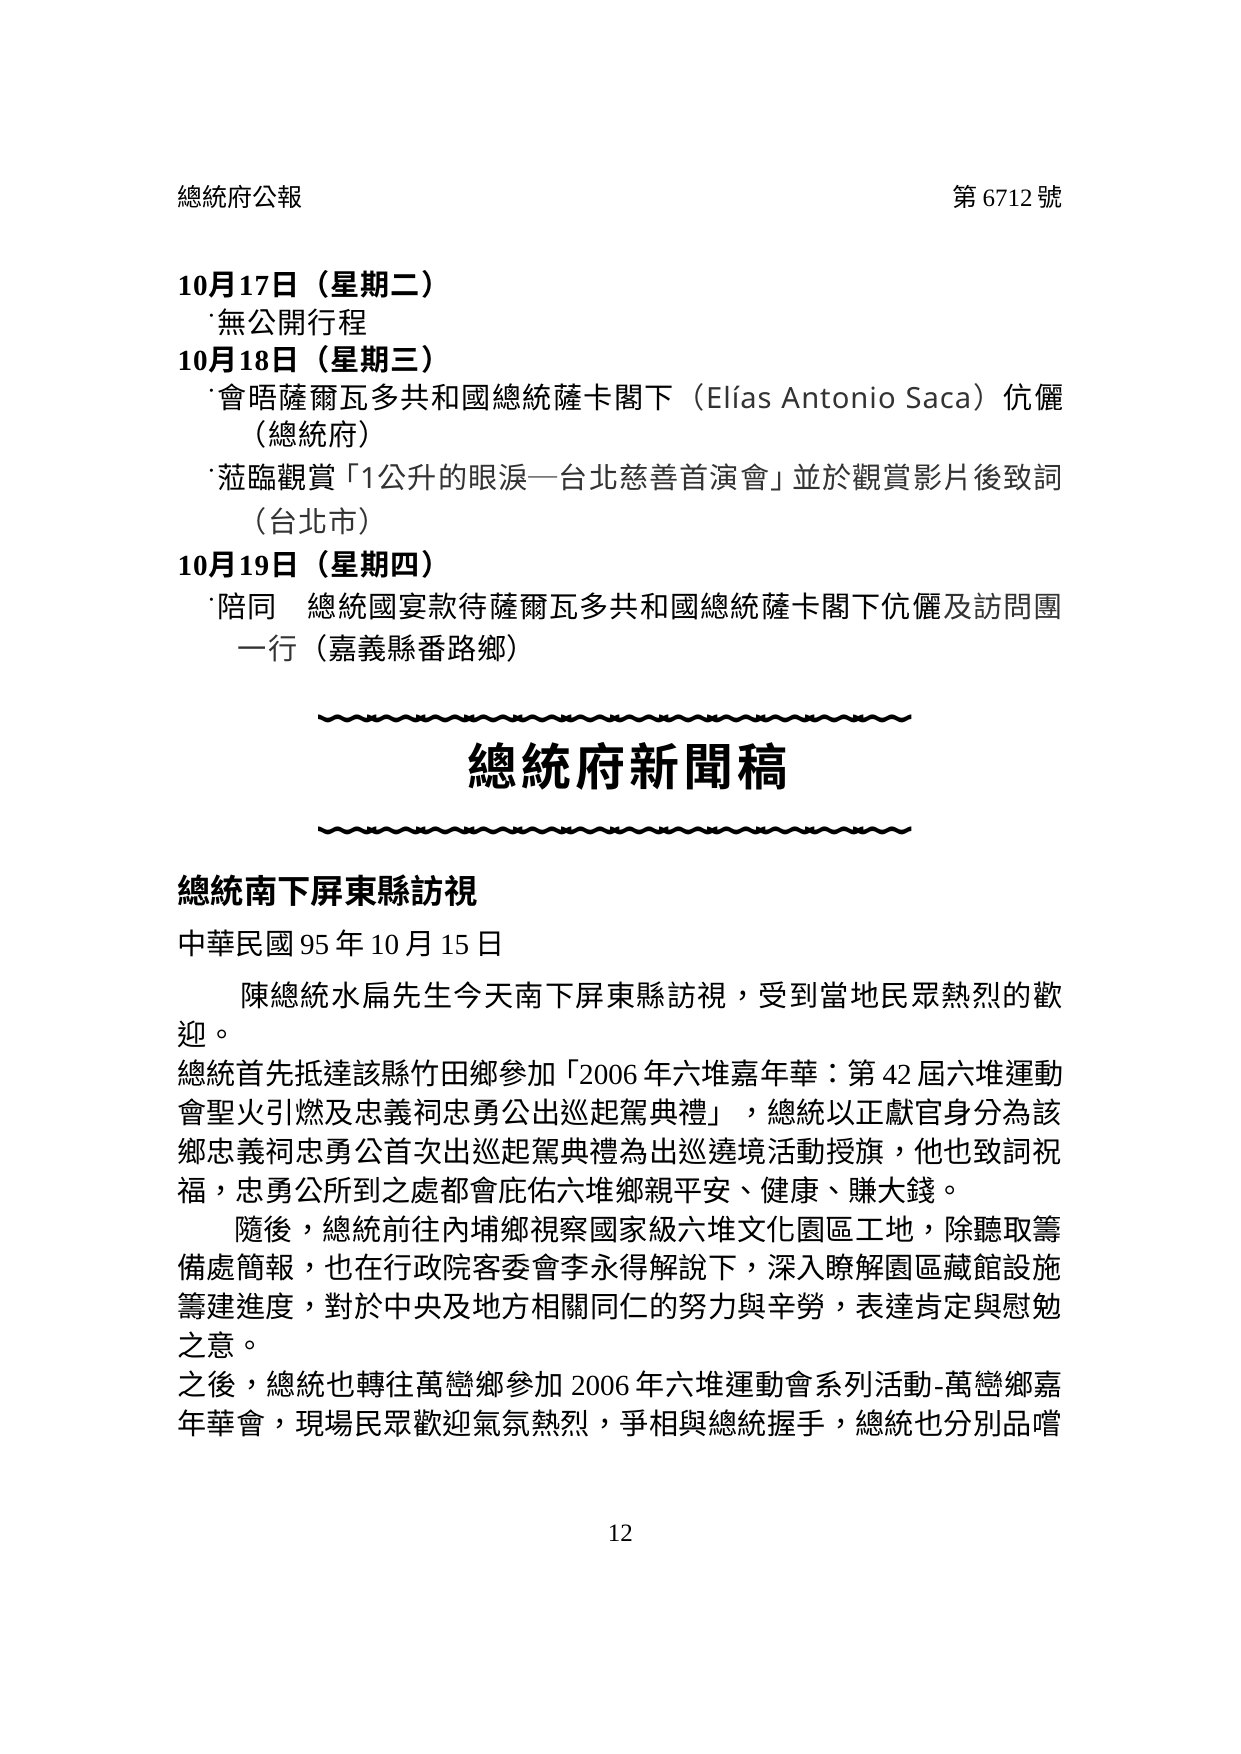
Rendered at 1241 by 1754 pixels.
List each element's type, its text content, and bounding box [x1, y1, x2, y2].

text 總統府新聞稿 [192, 739, 1063, 797]
text ˙無公開行程 [206, 303, 1063, 341]
text ˙陪同 總統國宴款待薩爾瓦多共和國總統薩卡閣下伉儷及訪問團一行（嘉義縣番路鄉） [206, 584, 1063, 668]
text 陳總統水扁先生今天南下屏東縣訪視，受到當地民眾熱烈的歡迎。 [177, 975, 1063, 1053]
text 之後，總統也轉往萬巒鄉參加2006年六堆運動會系列活動-萬巒鄉嘉年華會，現場民眾歡迎氣氛熱烈，爭相與總統握手，總統也分別品嚐 [177, 1364, 1063, 1442]
text ﹏﹏﹏﹏﹏﹏﹏﹏﹏﹏﹏﹏ [177, 809, 1063, 834]
text 中華民國95年10月15日 [177, 923, 1063, 962]
text 總統南下屏東縣訪視 [177, 872, 1063, 911]
text ˙蒞臨觀賞「1公升的眼淚─台北慈善首演會」並於觀賞影片後致詞（台北市） [206, 453, 1063, 541]
text ˙會晤薩爾瓦多共和國總統薩卡閣下（Elías Antonio Saca）伉儷（總統府） [206, 378, 1063, 453]
text 10月19日（星期四） [177, 541, 1063, 584]
text 10月17日（星期二） [177, 266, 1063, 303]
text 10月18日（星期三） [177, 341, 1063, 378]
text 隨後，總統前往內埔鄉視察國家級六堆文化園區工地，除聽取籌備處簡報，也在行政院客委會李永得解說下，深入瞭解園區藏館設施籌建進度，對於中央及地方相關同仁的努力與辛勞，表達肯定與慰勉之意。 [177, 1209, 1063, 1364]
text ﹏﹏﹏﹏﹏﹏﹏﹏﹏﹏﹏﹏ [177, 680, 1063, 726]
text 總統首先抵達該縣竹田鄉參加「2006年六堆嘉年華：第42屆六堆運動會聖火引燃及忠義祠忠勇公出巡起駕典禮」，總統以正獻官身分為該鄉忠義祠忠勇公首次出巡起駕典禮為出巡遶境活動授旗，他也致詞祝福，忠勇公所到之處都會庇佑六堆鄉親平安、健康、賺大錢。 [177, 1053, 1063, 1209]
